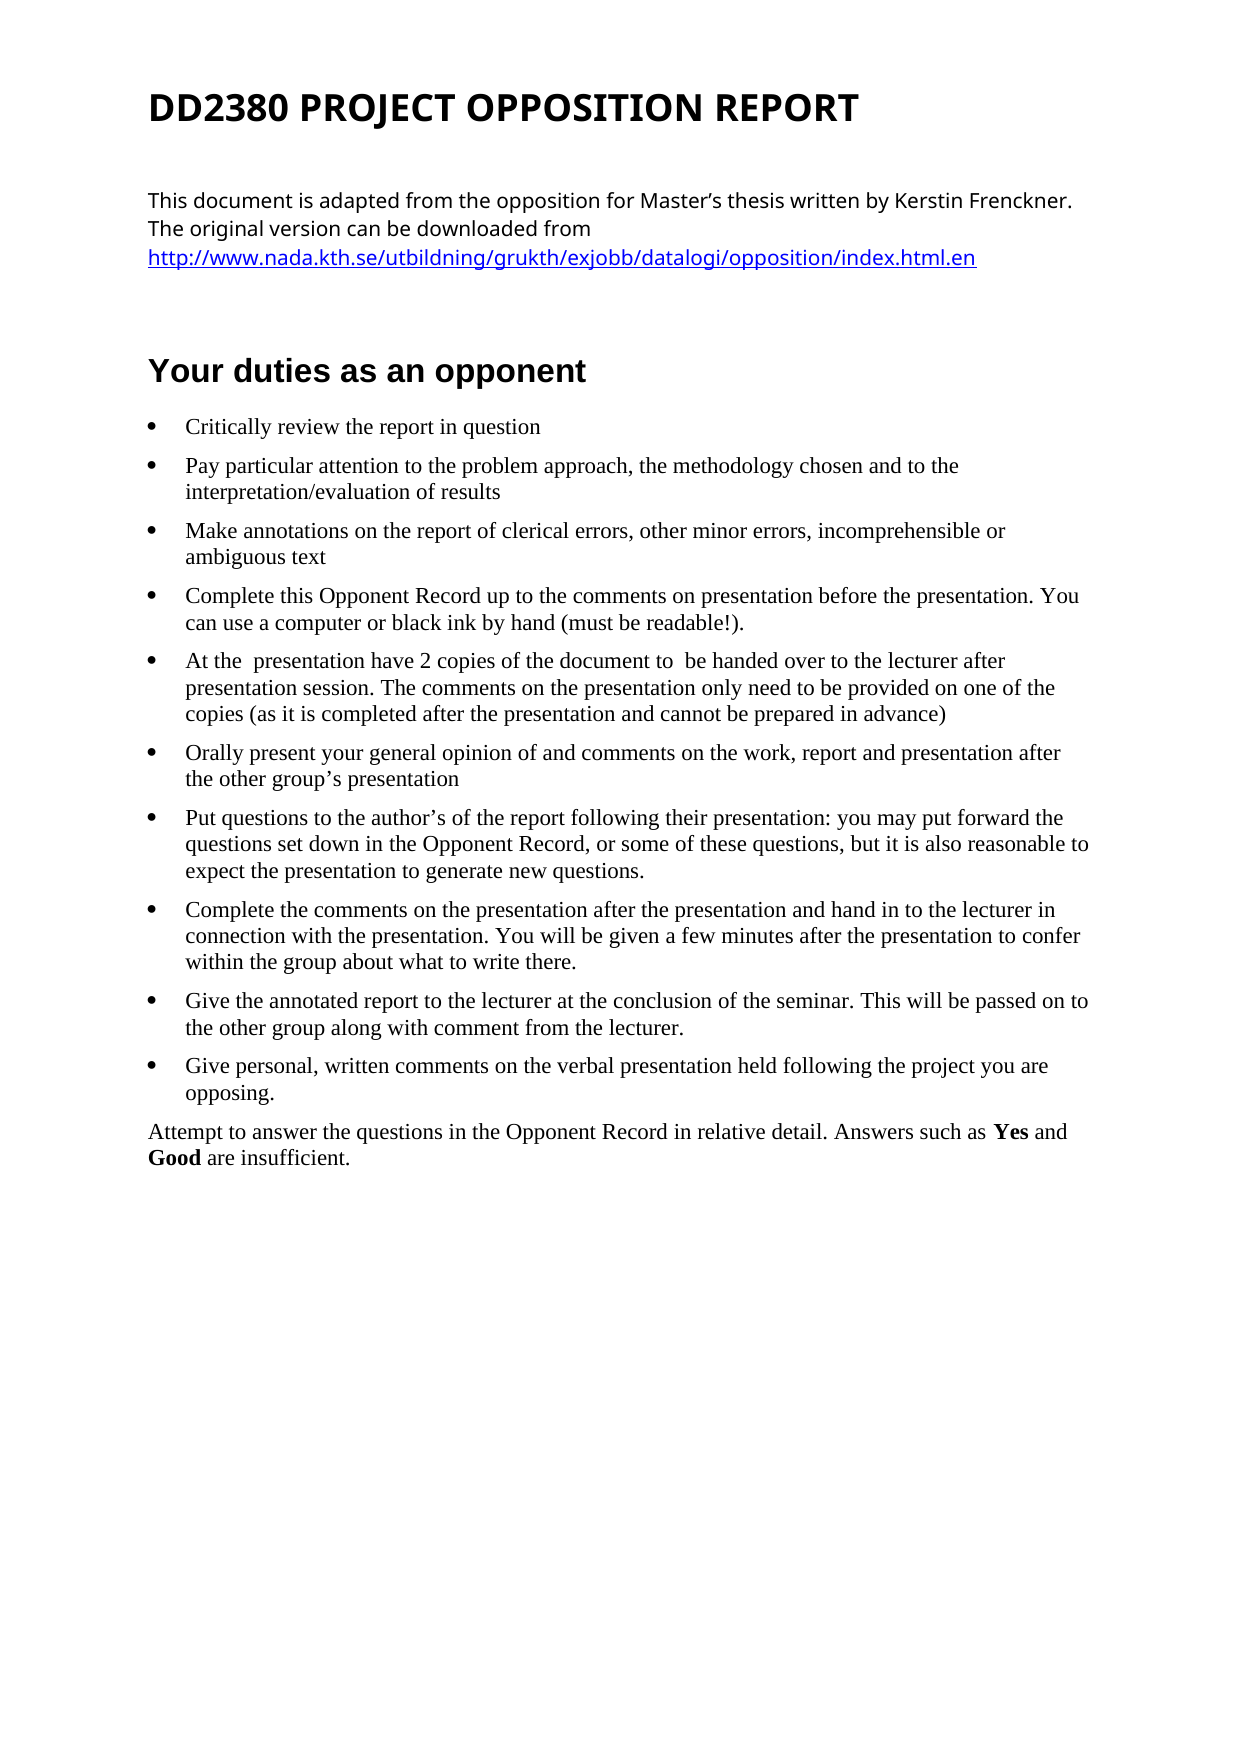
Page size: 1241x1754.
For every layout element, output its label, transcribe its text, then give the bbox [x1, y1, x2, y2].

list Put questions to the author’s of the report following their presentation: you may put forward the questions set down in the Opponent Record, or some of these questions, but it is also reasonable to expect the presentation to generate new questions. [148, 804, 1092, 883]
list Pay particular attention to the problem approach, the methodology chosen and to the interpretation/evaluation of results [148, 452, 1092, 504]
list Give personal, written comments on the verbal presentation held following the project you are opposing. [148, 1052, 1092, 1105]
list Make annotations on the report of clerical errors, other minor errors, incomprehensible or ambiguous text [148, 517, 1092, 570]
list At the presentation have 2 copies of the document to be handed over to the lecturer after presentation session. The comments on the presentation only need to be provided on one of the copies (as it is completed after the presentation and cannot be prepared in advance) [148, 647, 1092, 726]
list Orally present your general opinion of and comments on the work, report and presentation after the other group’s presentation [148, 739, 1092, 792]
subtitle Your duties as an opponent [148, 352, 1092, 390]
list Critically review the report in question [148, 413, 1092, 439]
list Complete the comments on the presentation after the presentation and hand in to the lecturer in connection with the presentation. You will be given a few minutes after the presentation to confer within the group about what to write there. [148, 896, 1092, 975]
list Complete this Opponent Record up to the comments on presentation before the presentation. You can use a computer or black ink by hand (must be readable!). [148, 582, 1092, 635]
text Attempt to answer the questions in the Opponent Record in relative detail. Answers such as Yes and Good are insufficient. [148, 1118, 1092, 1170]
list Give the annotated report to the lecturer at the conclusion of the seminar. This will be passed on to the other group along with comment from the lecturer. [148, 987, 1092, 1040]
